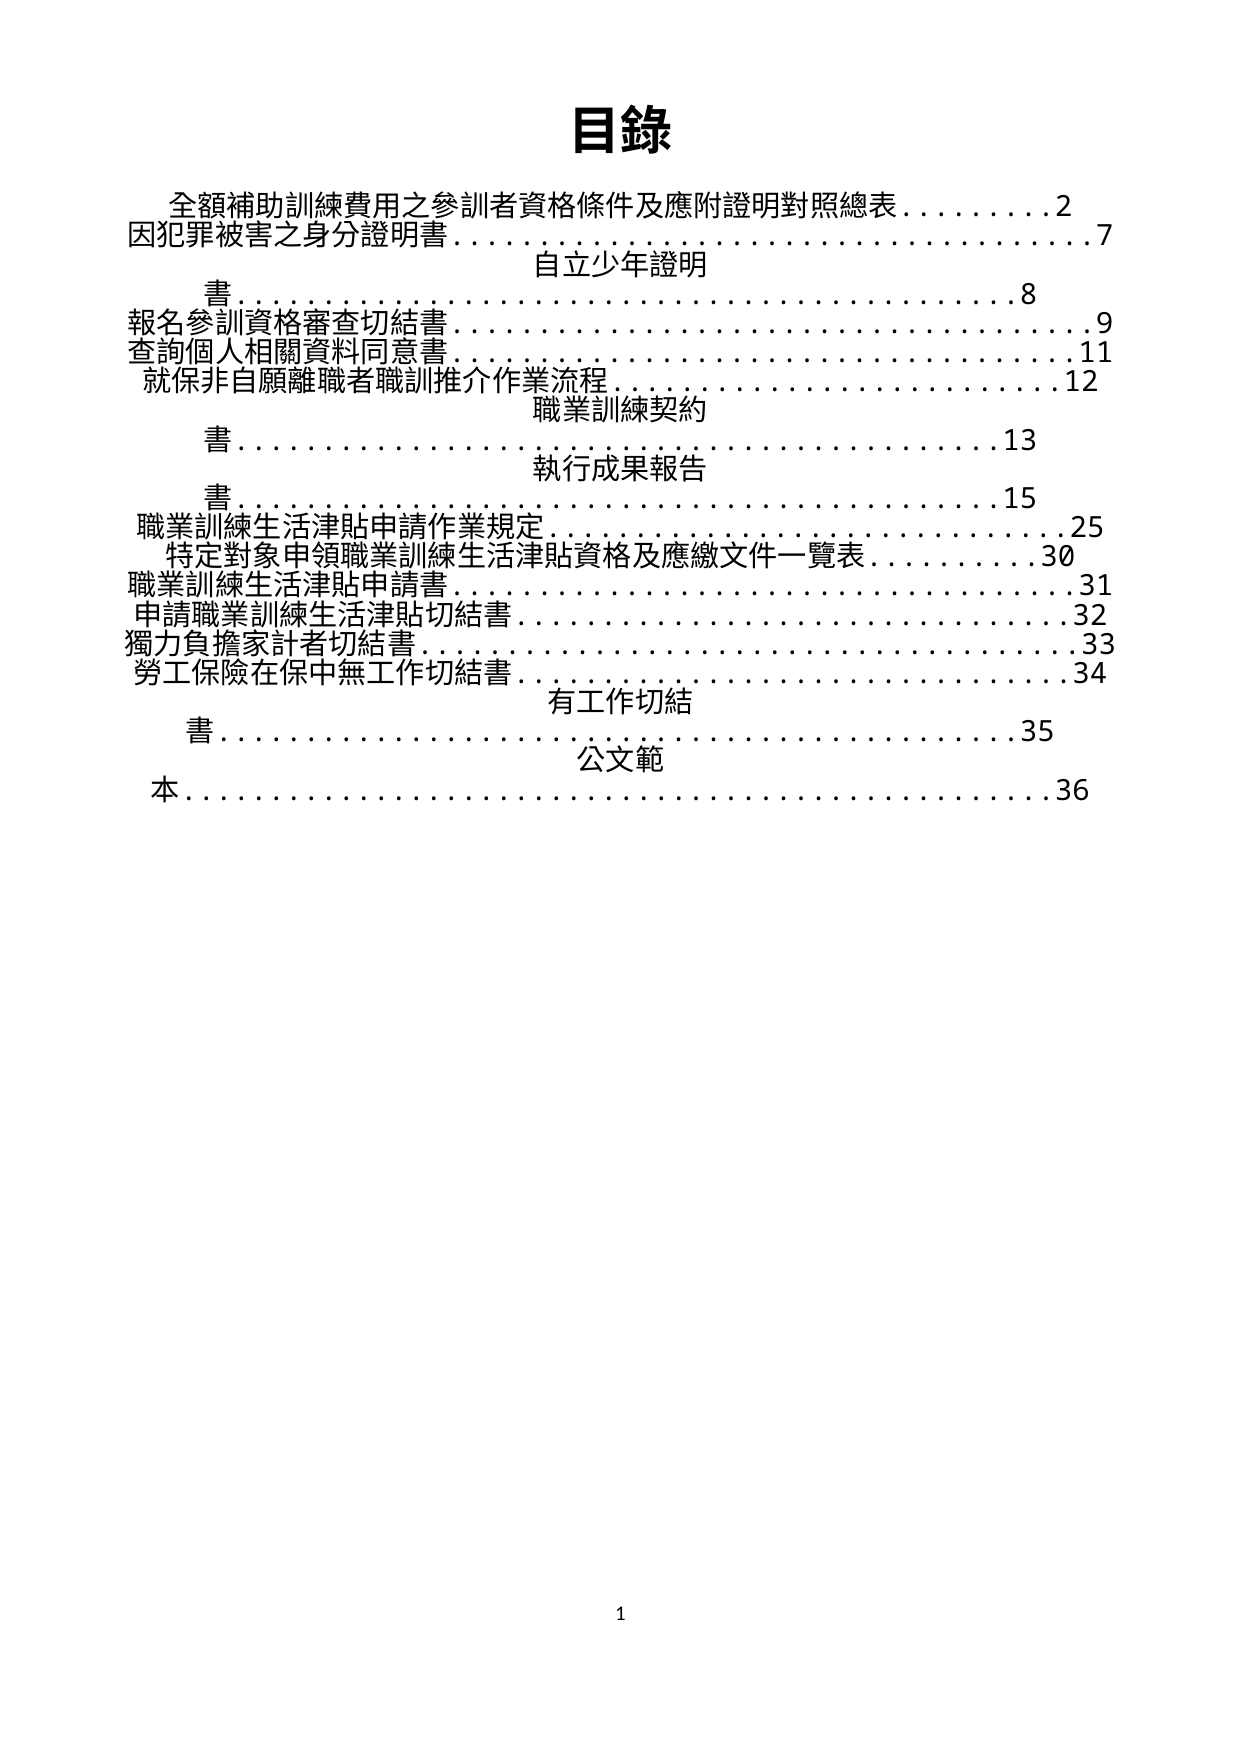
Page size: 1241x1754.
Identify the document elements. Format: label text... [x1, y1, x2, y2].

text 勞工保險在保中無工作切結書................................34 [118, 660, 1122, 689]
text 因犯罪被害之身分證明書.....................................7 [118, 222, 1122, 252]
text 查詢個人相關資料同意書....................................11 [118, 339, 1122, 368]
text 目錄 [118, 89, 1122, 164]
text 特定對象申領職業訓練生活津貼資格及應繳文件一覽表..........30 [118, 543, 1122, 572]
text 獨力負擔家計者切結書......................................33 [118, 631, 1122, 660]
text 報名參訓資格審查切結書.....................................9 [118, 310, 1122, 339]
text 申請職業訓練生活津貼切結書................................32 [118, 602, 1122, 631]
text 有工作切結書..............................................35 [118, 689, 1122, 747]
text 執行成果報告書............................................15 [118, 456, 1122, 514]
text 就保非自願離職者職訓推介作業流程..........................12 [118, 368, 1122, 397]
text 職業訓練生活津貼申請作業規定..............................25 [118, 514, 1122, 543]
text 自立少年證明書.............................................8 [118, 252, 1122, 310]
text 全額補助訓練費用之參訓者資格條件及應附證明對照總表.........2 [118, 193, 1122, 222]
text 職業訓練生活津貼申請書....................................31 [118, 572, 1122, 602]
text 職業訓練契約書............................................13 [118, 397, 1122, 456]
text 公文範本..................................................36 [118, 747, 1122, 806]
